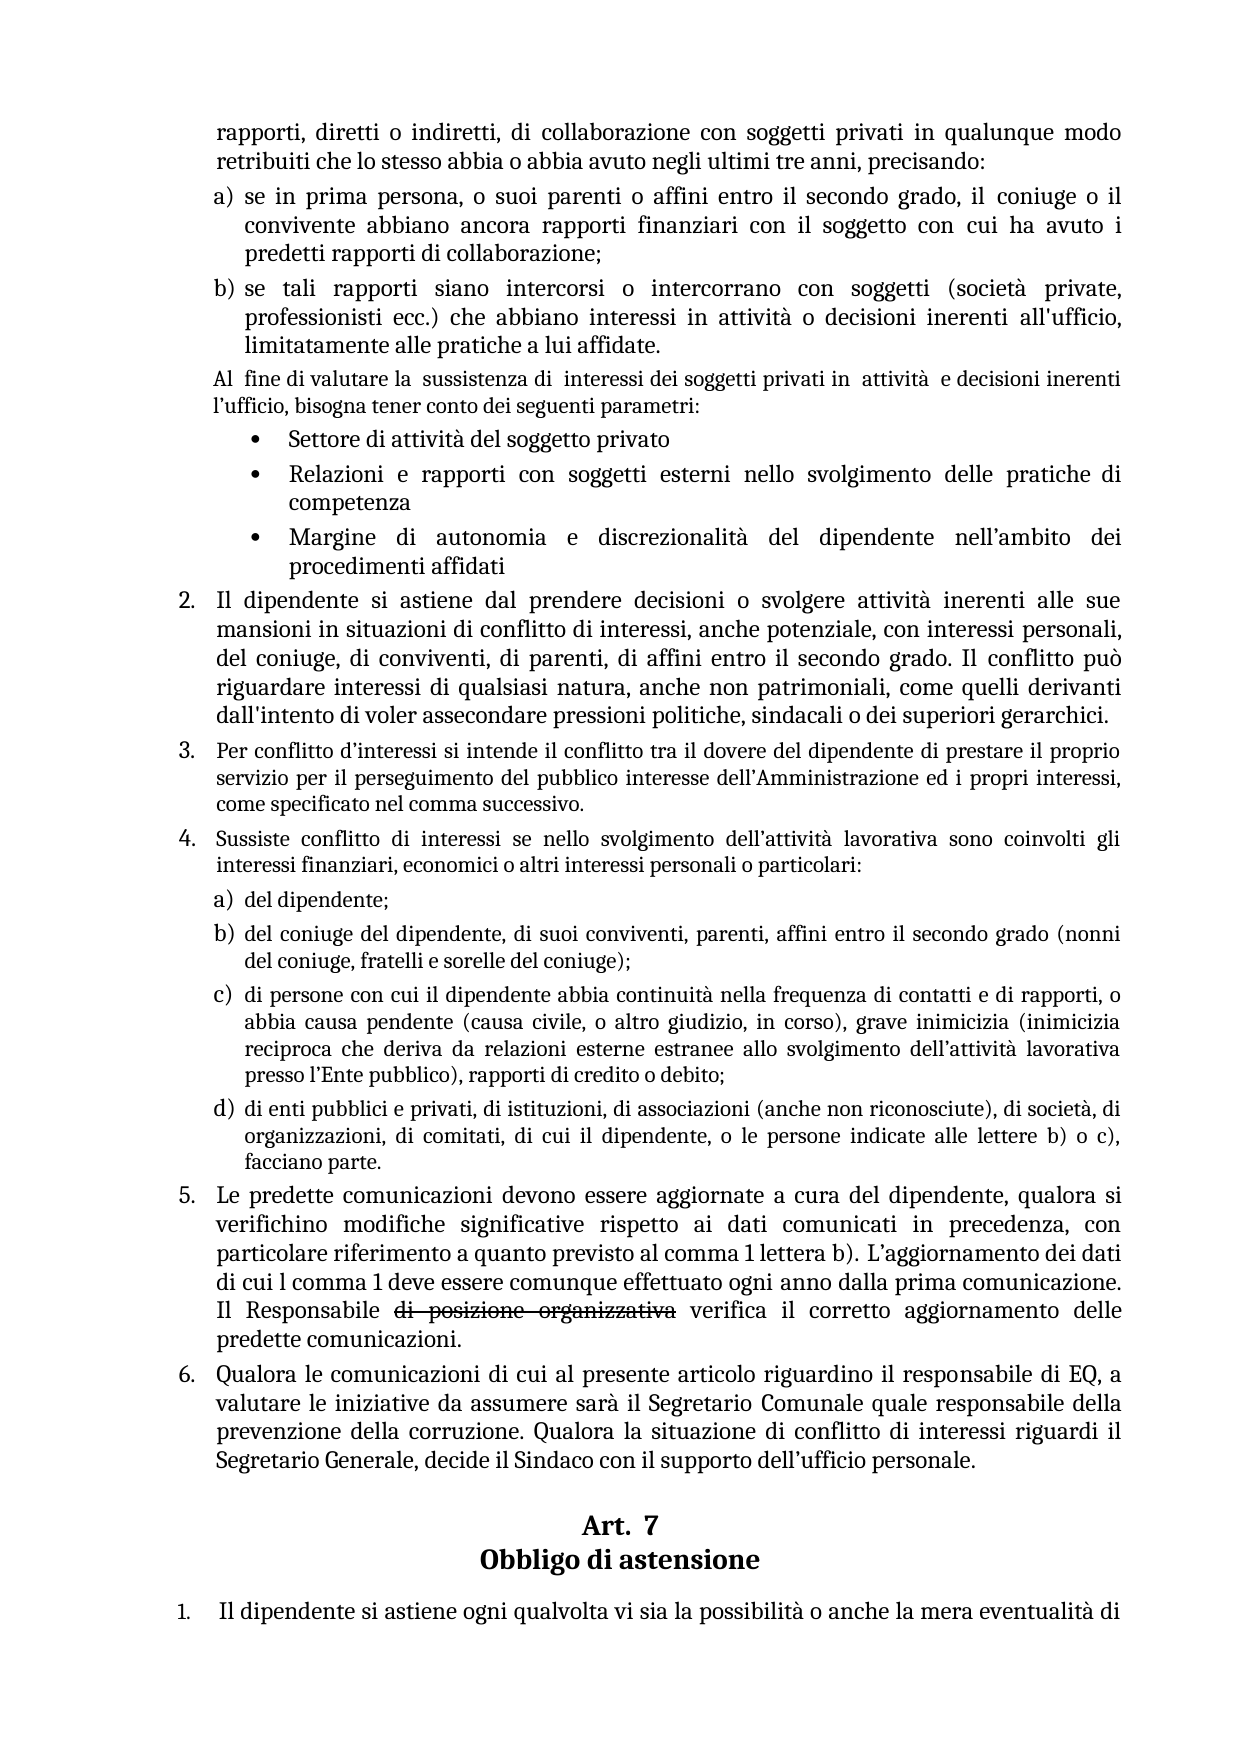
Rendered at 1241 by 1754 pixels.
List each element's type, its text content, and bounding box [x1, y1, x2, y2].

subtitle Art. 7 [118, 1509, 1122, 1543]
subtitle Le predette comunicazioni devono essere aggiornate a cura del dipendente, qualora si verifichino modifiche significative rispetto ai dati comunicati in precedenza, con particolare riferimento a quanto previsto al comma 1 lettera b). L’aggiornamento dei dati di cui l comma 1 deve essere comunque effettuato ogni anno dalla prima comunicazione. Il Responsabile di posizione organizzativa verifica il corretto aggiornamento delle predette comunicazioni. [178, 1181, 1122, 1354]
subtitle Settore di attività del soggetto privato [251, 425, 1122, 453]
subtitle Per conflitto d’interessi si intende il conflitto tra il dovere del dipendente di prestare il proprio servizio per il perseguimento del pubblico interesse dell’Amministrazione ed i propri interessi, come specificato nel comma successivo. [178, 736, 1122, 817]
subtitle Sussiste conflitto di interessi se nello svolgimento dell’attività lavorativa sono coinvolti gli interessi finanziari, economici o altri interessi personali o particolari: [178, 823, 1122, 878]
subtitle se in prima persona, o suoi parenti o affini entro il secondo grado, il coniuge o il convivente abbiano ancora rapporti finanziari con il soggetto con cui ha avuto i predetti rapporti di collaborazione; [213, 182, 1122, 268]
subtitle Qualora le comunicazioni di cui al presente articolo riguardino il responsabile di EQ, a valutare le iniziative da assumere sarà il Segretario Comunale quale responsabile della prevenzione della corruzione. Qualora la situazione di conflitto di interessi riguardi il Segretario Generale, decide il Sindaco con il supporto dell’ufficio personale. [178, 1360, 1122, 1475]
subtitle Il dipendente si astiene dal prendere decisioni o svolgere attività inerenti alle sue mansioni in situazioni di conflitto di interessi, anche potenziale, con interessi personali, del coniuge, di conviventi, di parenti, di affini entro il secondo grado. Il conflitto può riguardare interessi di qualsiasi natura, anche non patrimoniali, come quelli derivanti dall'intento di voler assecondare pressioni politiche, sindacali o dei superiori gerarchici. [178, 586, 1122, 730]
subtitle del dipendente; [213, 884, 1122, 913]
subtitle di persone con cui il dipendente abbia continuità nella frequenza di contatti e di rapporti, o abbia causa pendente (causa civile, o altro giudizio, in corso), grave inimicizia (inimicizia reciproca che deriva da relazioni esterne estranee allo svolgimento dell’attività lavorativa presso l’Ente pubblico), rapporti di credito o debito; [213, 980, 1122, 1088]
subtitle Al fine di valutare la sussistenza di interessi dei soggetti privati in attività e decisioni inerenti l’ufficio, bisogna tener conto dei seguenti parametri: [213, 366, 1122, 419]
subtitle del coniuge del dipendente, di suoi conviventi, parenti, affini entro il secondo grado (nonni del coniuge, fratelli e sorelle del coniuge); [213, 919, 1122, 974]
subtitle Obbligo di astensione [118, 1543, 1122, 1577]
subtitle rapporti, diretti o indiretti, di collaborazione con soggetti privati in qualunque modo retribuiti che lo stesso abbia o abbia avuto negli ultimi tre anni, precisando: [178, 118, 1122, 176]
subtitle Relazioni e rapporti con soggetti esterni nello svolgimento delle pratiche di competenza [251, 459, 1122, 517]
subtitle di enti pubblici e privati, di istituzioni, di associazioni (anche non riconosciute), di società, di organizzazioni, di comitati, di cui il dipendente, o le persone indicate alle lettere b) o c), facciano parte. [213, 1094, 1122, 1175]
subtitle Il dipendente si astiene ogni qualvolta vi sia la possibilità o anche la mera eventualità di [177, 1597, 1122, 1626]
subtitle se tali rapporti siano intercorsi o intercorrano con soggetti (società private, professionisti ecc.) che abbiano interessi in attività o decisioni inerenti all'ufficio, limitatamente alle pratiche a lui affidate. [213, 274, 1122, 360]
subtitle Margine di autonomia e discrezionalità del dipendente nell’ambito dei procedimenti affidati [251, 523, 1122, 580]
